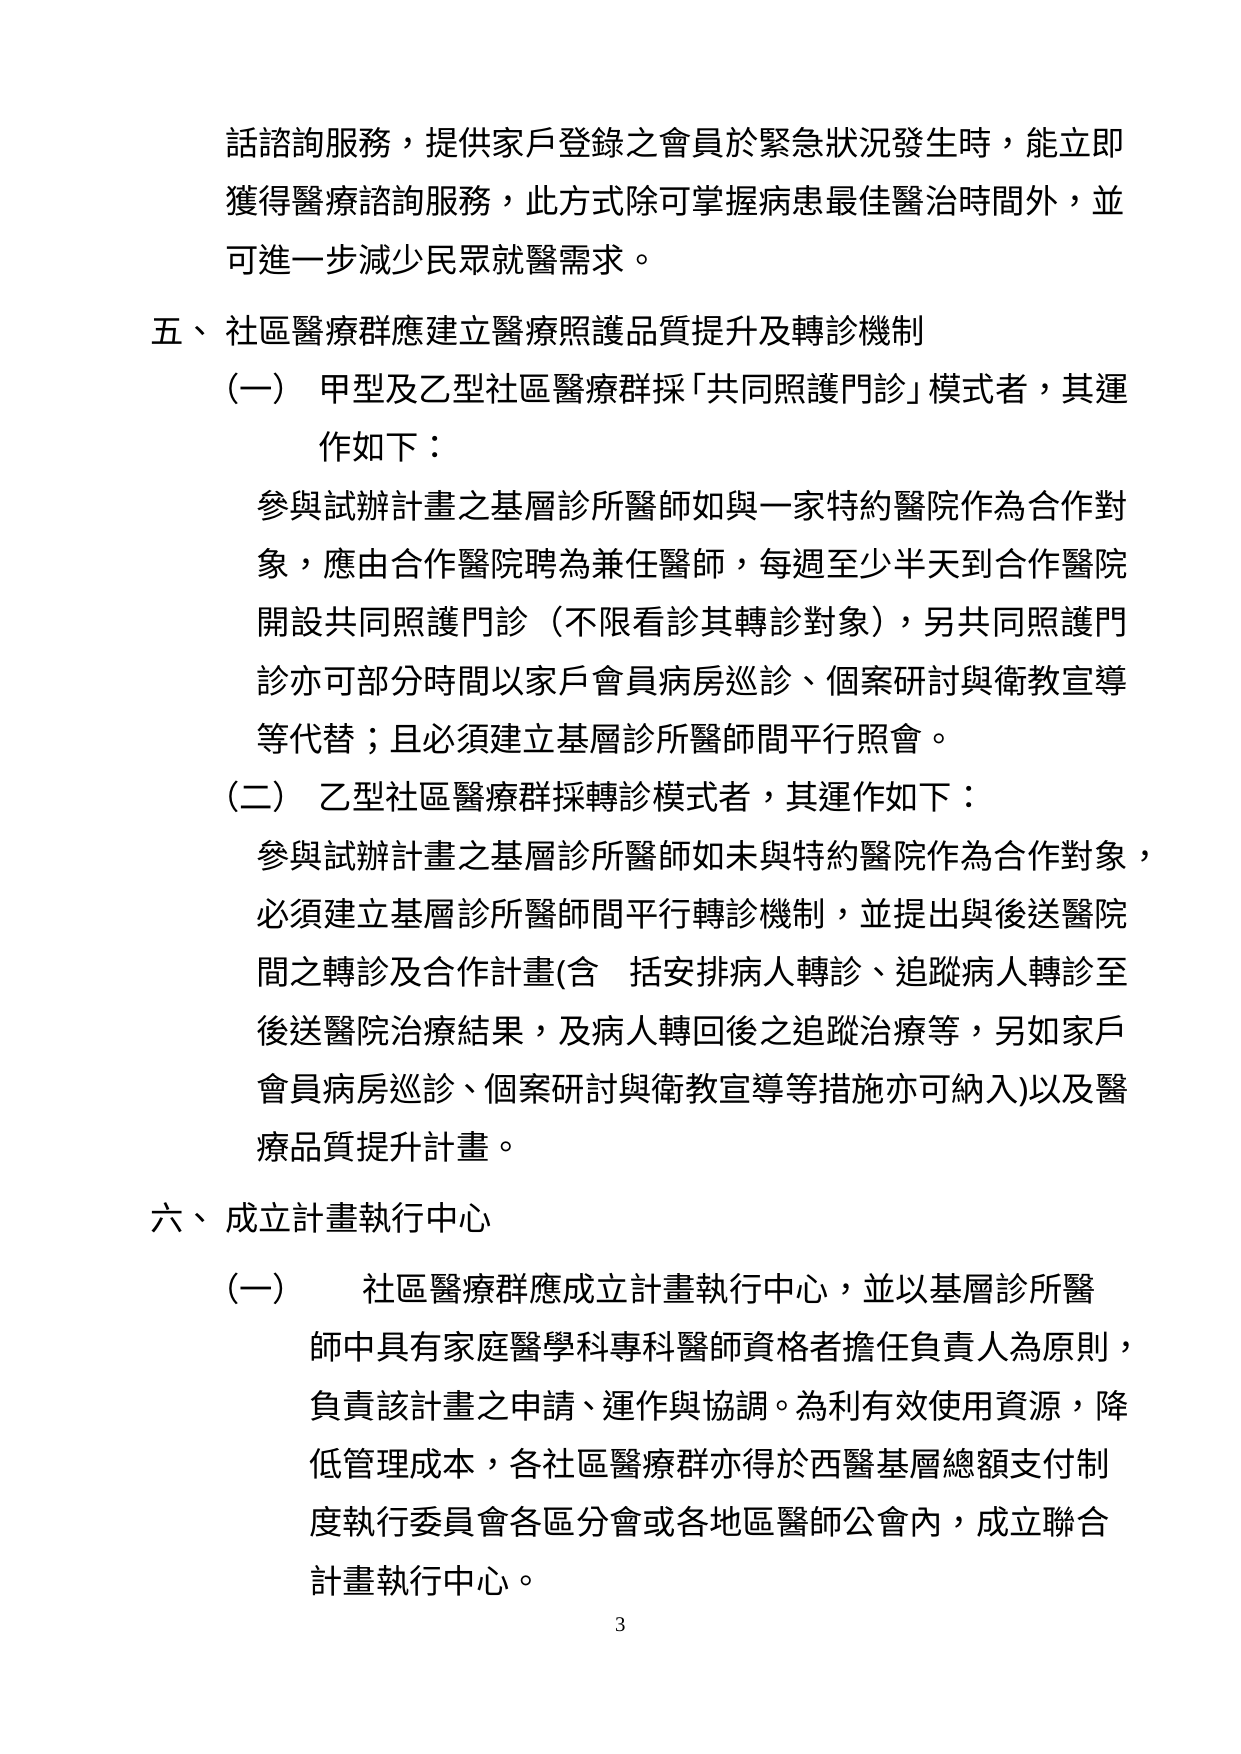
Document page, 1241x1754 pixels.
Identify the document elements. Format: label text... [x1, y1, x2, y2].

text 參與試辦計畫之基層診所醫師如與一家特約醫院作為合作對象，應由合作醫院聘為兼任醫師，每週至少半天到合作醫院開設共同照護門診（不限看診其轉診對象），另共同照護門診亦可部分時間以家戶會員病房巡診、個案研討與衛教宣導等代替；且必須建立基層診所醫師間平行照會。 [256, 471, 1128, 763]
list 成立計畫執行中心 [150, 1184, 1128, 1242]
list 甲型及乙型社區醫療群採「共同照護門診」模式者，其運作如下： [206, 355, 1128, 471]
list 社區醫療群應建立醫療照護品質提升及轉診機制 [150, 296, 1128, 355]
text 話諮詢服務，提供家戶登錄之會員於緊急狀況發生時，能立即獲得醫療諮詢服務，此方式除可掌握病患最佳醫治時間外，並可進一步減少民眾就醫需求。 [225, 109, 1128, 284]
list 乙型社區醫療群採轉診模式者，其運作如下： [206, 763, 1128, 821]
list 社區醫療群應成立計畫執行中心，並以基層診所醫師中具有家庭醫學科專科醫師資格者擔任負責人為原則，負責該計畫之申請、運作與協調。為利有效使用資源，降低管理成本，各社區醫療群亦得於西醫基層總額支付制度執行委員會各區分會或各地區醫師公會內，成立聯合計畫執行中心。 [206, 1255, 1128, 1605]
text 參與試辦計畫之基層診所醫師如未與特約醫院作為合作對象，必須建立基層診所醫師間平行轉診機制，並提出與後送醫院間之轉診及合作計畫(含 括安排病人轉診、追蹤病人轉診至後送醫院治療結果，及病人轉回後之追蹤治療等，另如家戶會員病房巡診、個案研討與衛教宣導等措施亦可納入)以及醫療品質提升計畫。 [256, 821, 1128, 1171]
